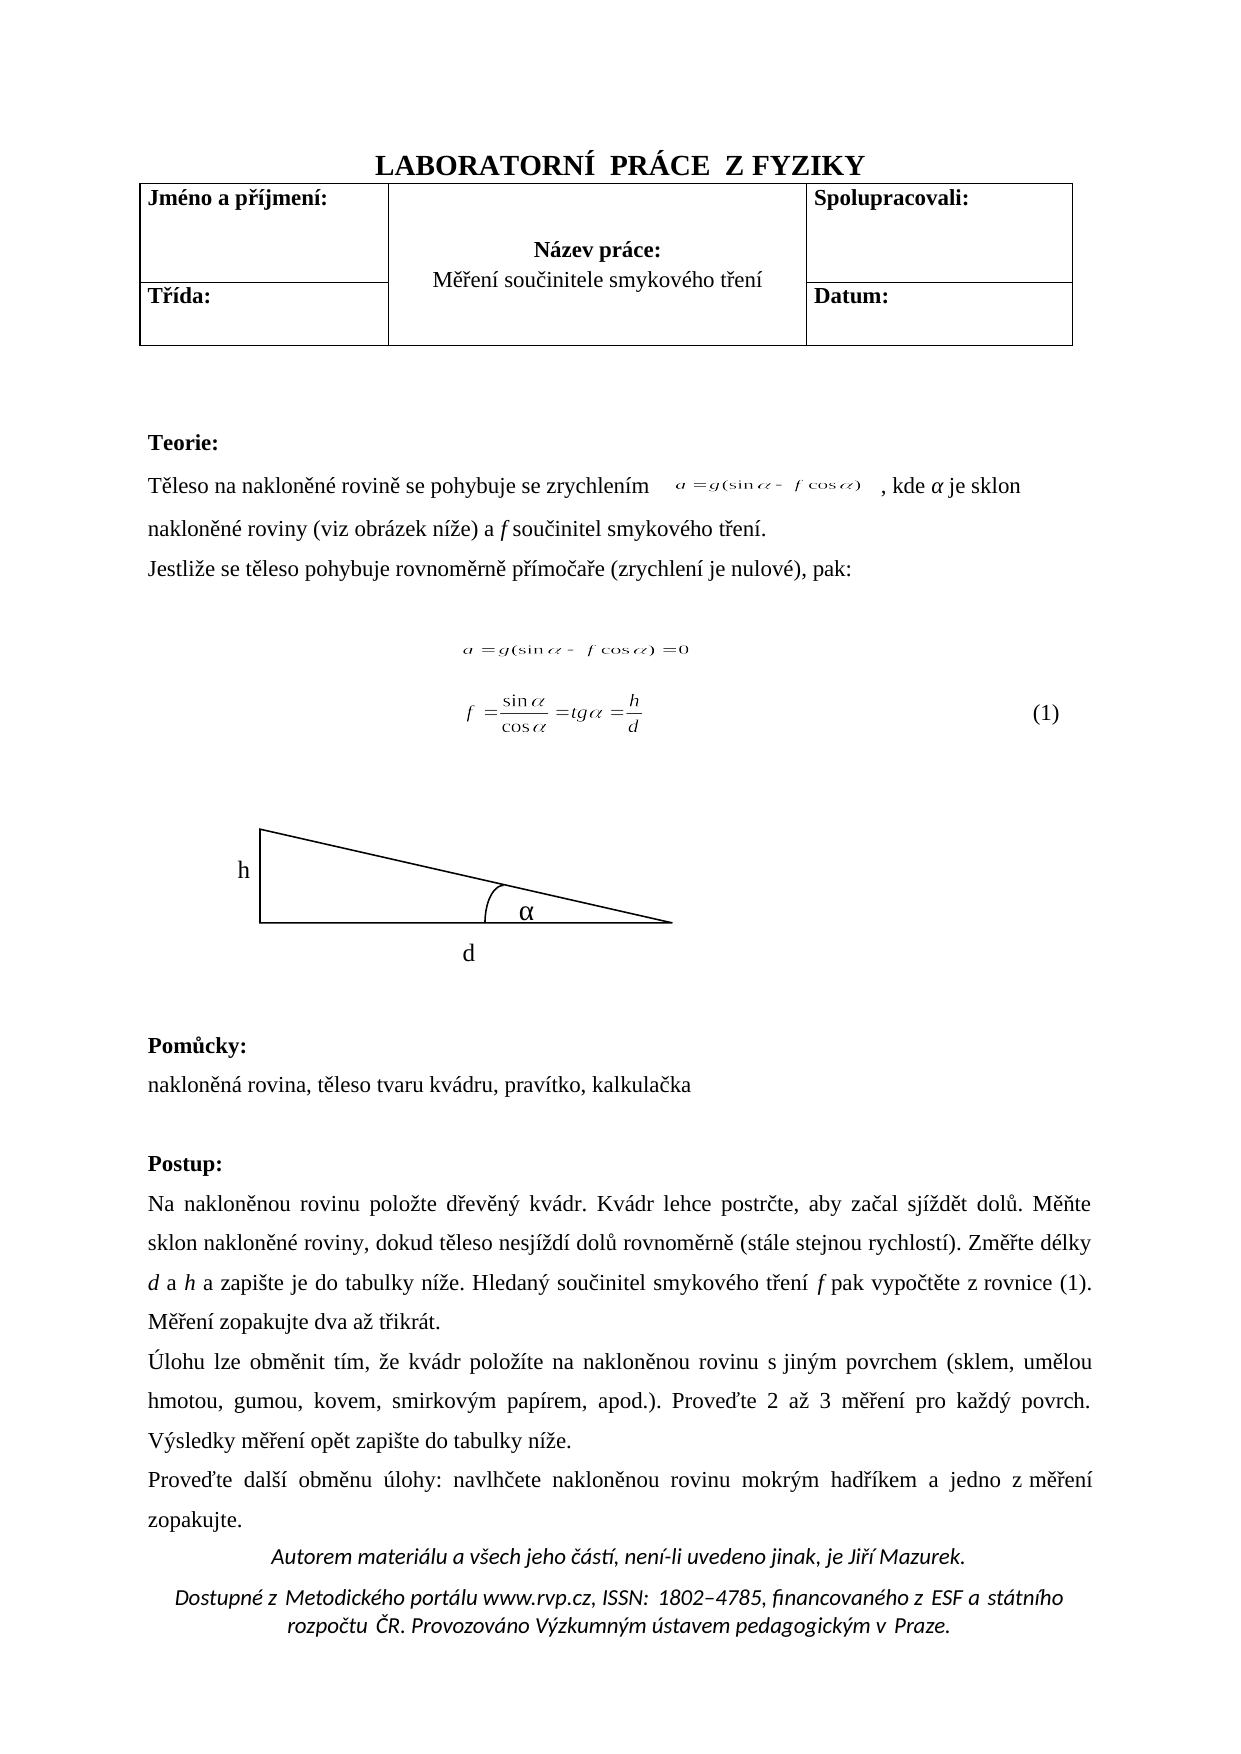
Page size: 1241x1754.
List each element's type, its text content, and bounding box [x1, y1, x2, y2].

text Proveďte další obměnu úlohy: navlhčete nakloněnou rovinu mokrým hadříkem a jedno z měření zopakujte. [148, 1466, 1092, 1532]
text LABORATORNÍ PRÁCE Z FYZIKY [148, 148, 1092, 181]
text Teorie: [148, 429, 1092, 456]
table_header Název práce: Měření součinitele smykového tření [389, 184, 806, 344]
text Na nakloněnou rovinu položte dřevěný kvádr. Kvádr lehce postrčte, aby začal sjíždět dolů. Měňte sklon nakloněné roviny, dokud těleso nesjíždí dolů rovnoměrně (stále stejnou rychlostí). Změřte délky d a h a zapište je do tabulky níže. Hledaný součinitel smykového tření f pak vypočtěte z rovnice (1). Měření zopakujte dva až třikrát. [148, 1190, 1092, 1335]
text nakloněná rovina, těleso tvaru kvádru, pravítko, kalkulačka [148, 1072, 1092, 1098]
table_cell Třída: [141, 283, 388, 344]
table_cell Datum: [807, 283, 1072, 344]
text Postup: [148, 1151, 1092, 1177]
text Úlohu lze obměnit tím, že kvádr položíte na nakloněnou rovinu s jiným povrchem (sklem, umělou hmotou, gumou, kovem, smirkovým papírem, apod.). Proveďte 2 až 3 měření pro každý povrch. Výsledky měření opět zapište do tabulky níže. [148, 1348, 1092, 1453]
text Jestliže se těleso pohybuje rovnoměrně přímočaře (zrychlení je nulové), pak: [148, 555, 1092, 581]
table_header Jméno a příjmení: [141, 184, 388, 282]
text Pomůcky: [148, 1032, 1092, 1058]
table_header Spolupracovali: [807, 184, 1072, 282]
text (1) [443, 680, 1092, 745]
text Těleso na nakloněné rovině se pohybuje se zrychlením , kde α je sklon nakloněné roviny (viz obrázek níže) a f součinitel smykového tření. [148, 469, 1092, 542]
